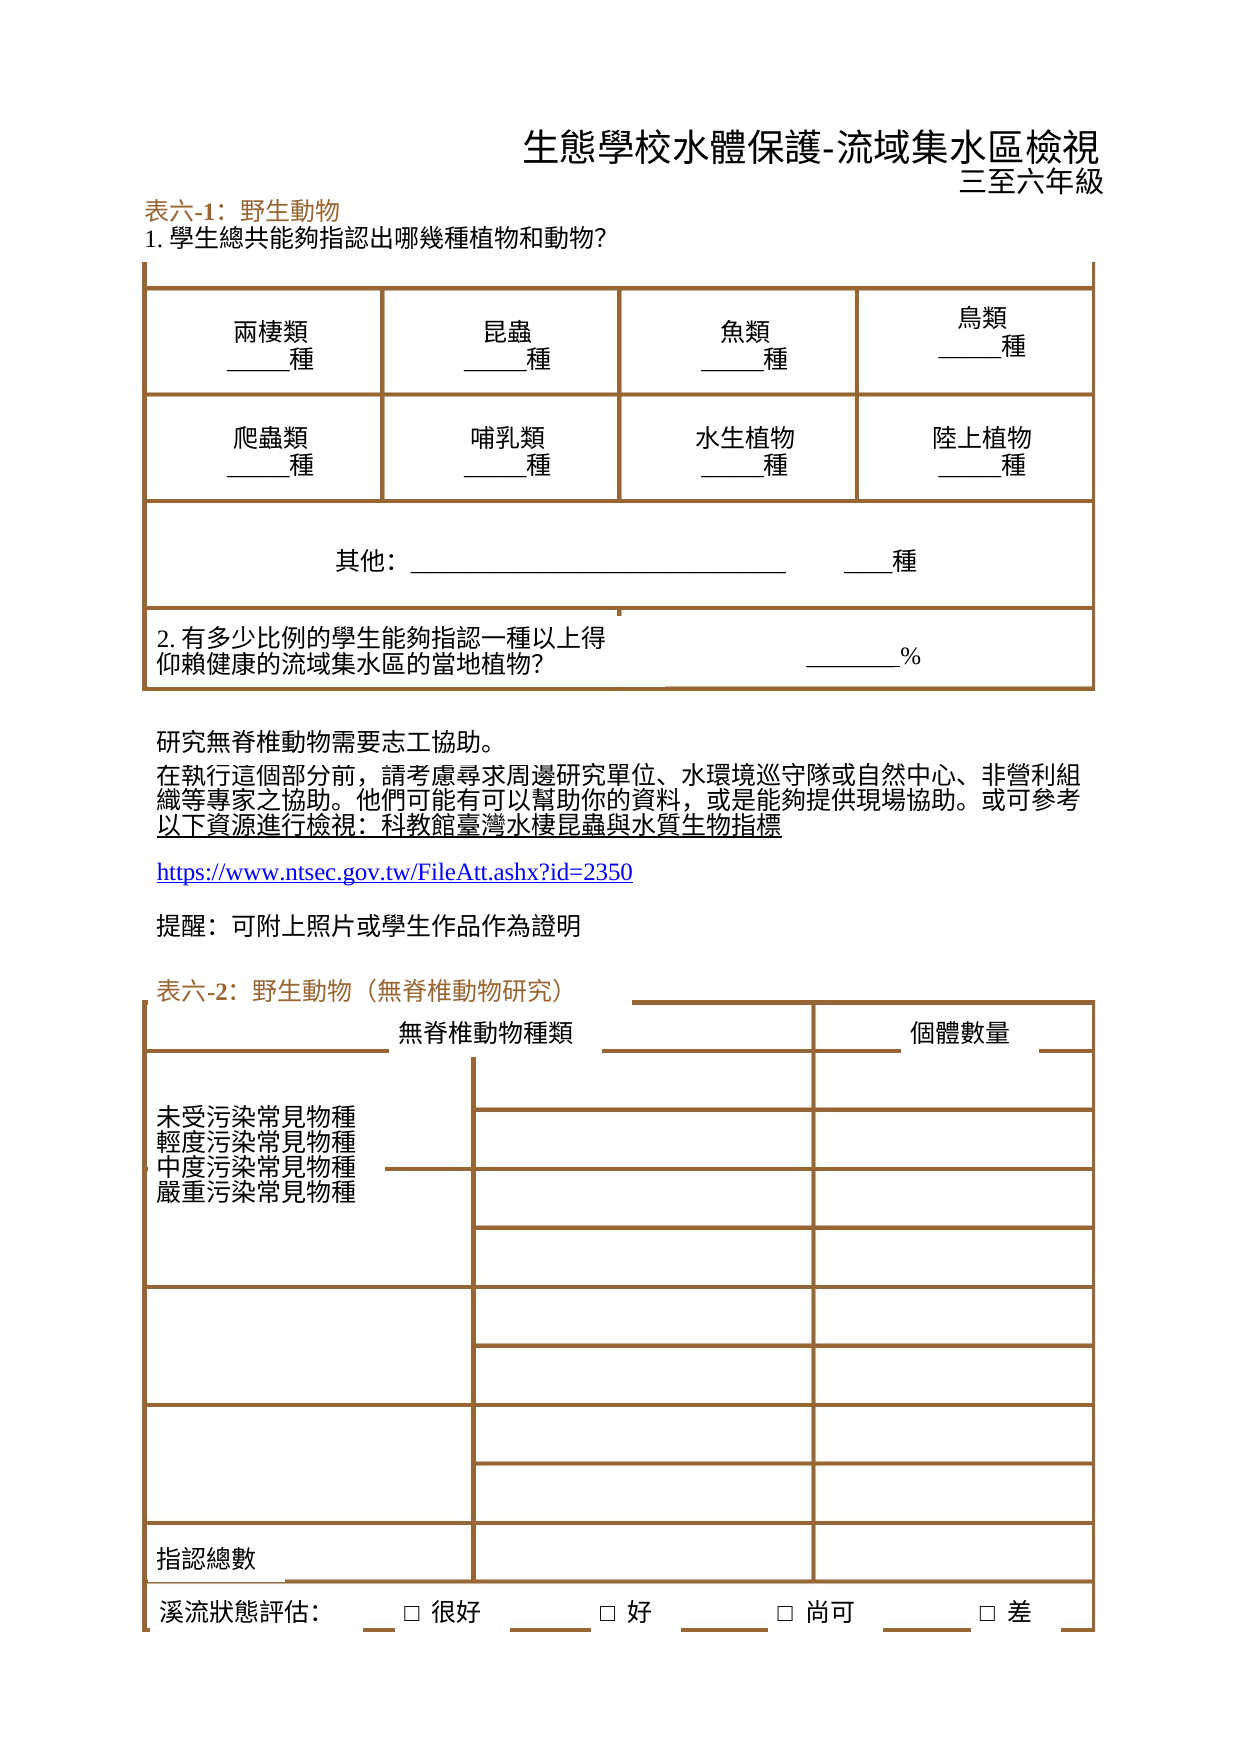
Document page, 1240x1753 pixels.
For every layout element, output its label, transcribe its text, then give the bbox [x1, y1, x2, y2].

text 嚴重污染常見物種 [157, 1181, 376, 1206]
text 陸上植物 [932, 427, 1052, 452]
text 在執行這個部分前，請考慮尋求周邊研究單位、水環境巡守隊或自然中心、非營利組 [157, 764, 1203, 789]
text 輕度污染常見物種 [157, 1131, 376, 1156]
picture [142, 1000, 1096, 1632]
text _____種 [227, 452, 334, 480]
text _____種 [938, 452, 1052, 480]
text □ 好 [600, 1599, 672, 1627]
text 水生植物 [695, 427, 815, 452]
text _____種 [938, 333, 1046, 361]
text 2. 有多少比例的學生能夠指認一種以上得 [157, 625, 656, 653]
text 指認總數 [157, 1548, 276, 1573]
text 表六-2：野生動物（無脊椎動物研究） [157, 978, 623, 1006]
text 鳥類 [957, 308, 1046, 333]
text _____種 [844, 548, 937, 576]
text 以下資源進行檢視：科教館臺灣水棲昆蟲與水質生物指標 [157, 814, 1203, 839]
text □ 很好 [404, 1599, 501, 1627]
text 未受污染常見物種 [157, 1106, 376, 1131]
text 提醒：可附上照片或學生作品作為證明 [157, 915, 628, 940]
text □ 尚可 [777, 1599, 875, 1627]
text _____種 [227, 346, 334, 374]
text 昆蟲 [483, 321, 571, 346]
text _____種 [464, 452, 571, 480]
text 哺乳類 [470, 427, 571, 452]
text 中度污染常見物種 [157, 1156, 376, 1181]
text _____種 [701, 346, 808, 374]
text 表六-1：野生動物 [144, 198, 1231, 226]
text 溪流狀態評估： [159, 1602, 354, 1627]
text □ 差 [979, 1599, 1052, 1627]
text 個體數量 [910, 1023, 1030, 1048]
picture [142, 262, 1096, 691]
text 研究無脊椎動物需要志工協助。 [157, 732, 542, 757]
text 無脊椎動物種類 [398, 1023, 593, 1048]
text 兩棲類 [233, 321, 334, 346]
text https://www.ntsec.gov.tw/FileAtt.ashx?id=2350 [157, 858, 692, 886]
text 其他：______________________________ [336, 548, 836, 576]
text 三至六年級 [958, 169, 1231, 198]
text 織等專家之協助。他們可能有可以幫助你的資料，或是能夠提供現場協助。或可參考 [157, 789, 1203, 814]
text _____種 [701, 452, 815, 480]
text 爬蟲類 [233, 427, 334, 452]
text 仰賴健康的流域集水區的當地植物？ [157, 653, 656, 678]
text 1. 學生總共能夠指認出哪幾種植物和動物？ [144, 226, 1231, 253]
text 魚類 [720, 321, 808, 346]
text _______ % [806, 642, 941, 670]
text _____種 [464, 346, 571, 374]
text 生態學校水體保護-流域集水區檢視 [522, 131, 1231, 169]
